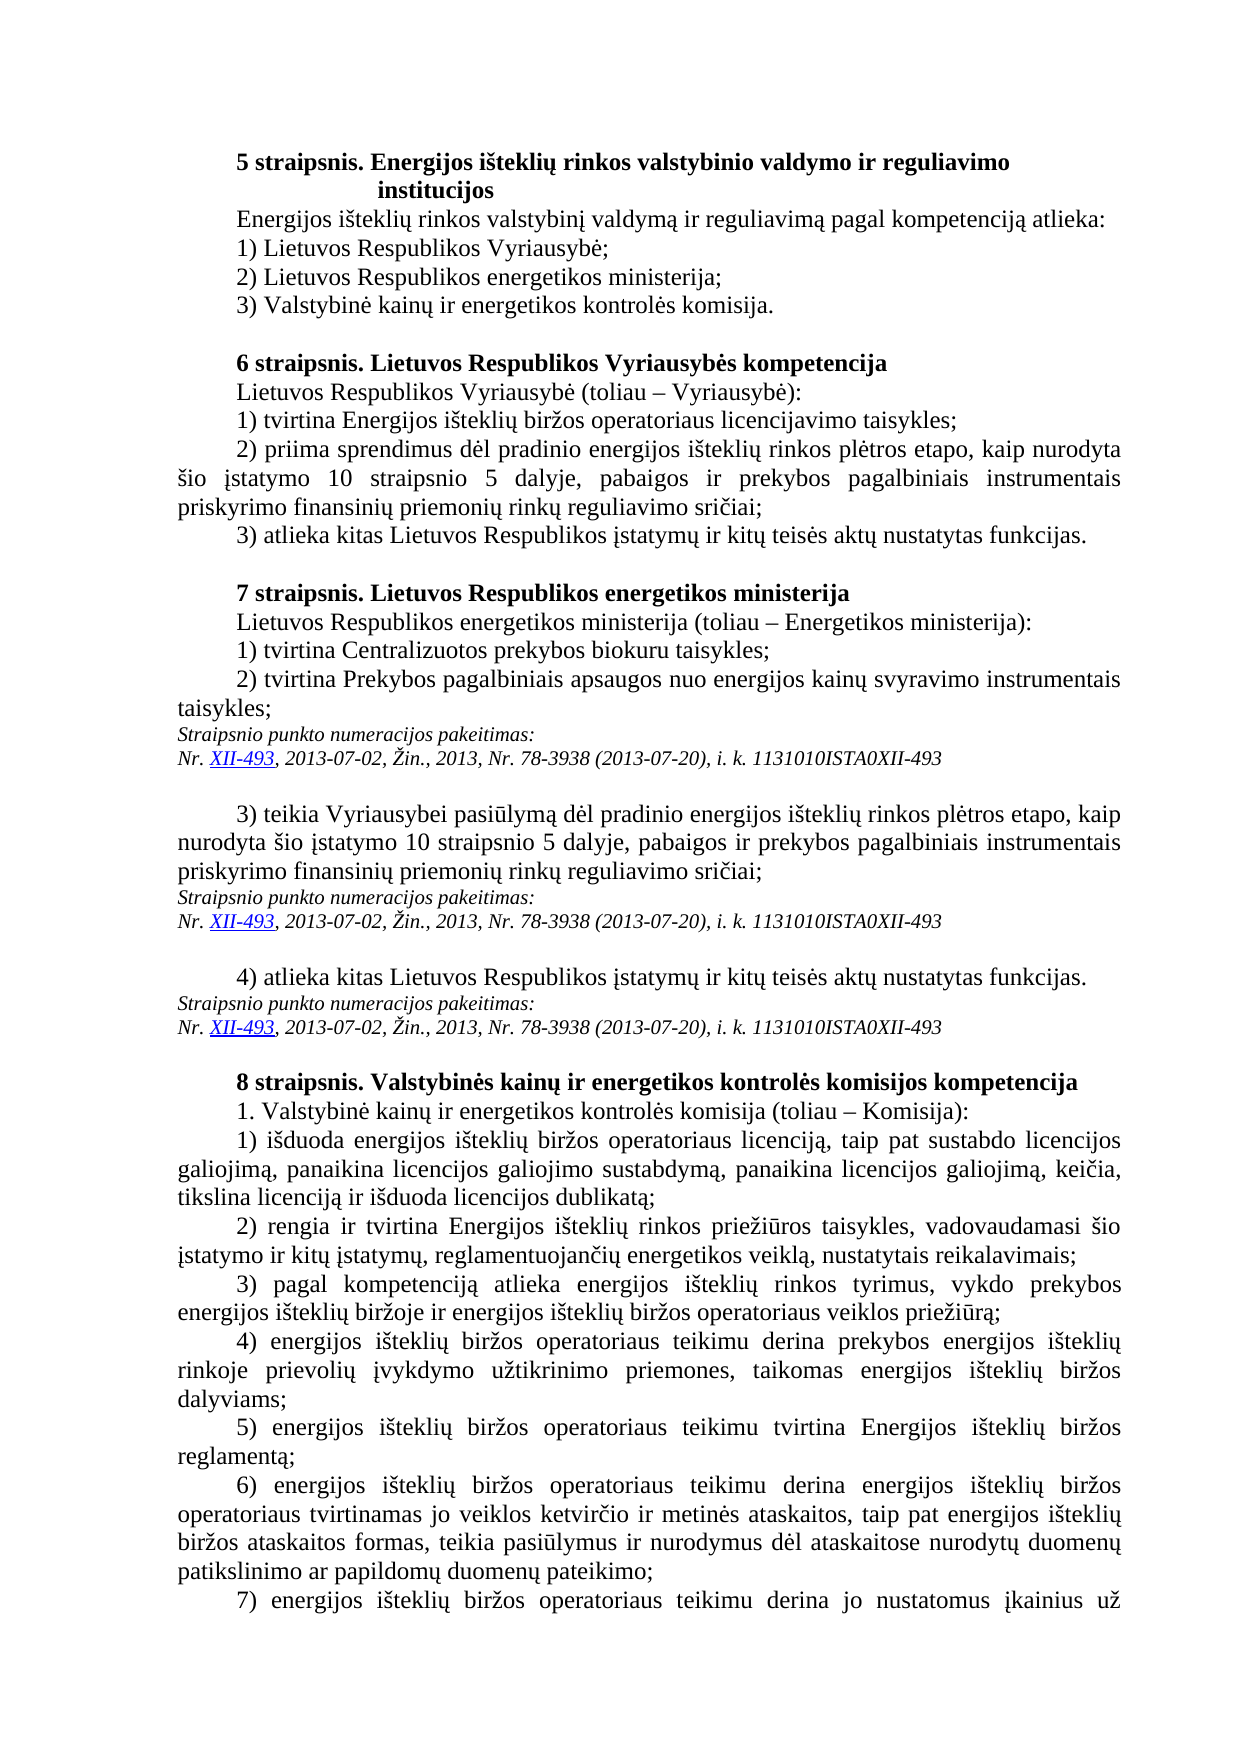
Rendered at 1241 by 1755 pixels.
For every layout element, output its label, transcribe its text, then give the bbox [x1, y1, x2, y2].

text 1) tvirtina Energijos išteklių biržos operatoriaus licencijavimo taisykles; [177, 406, 1122, 434]
text Straipsnio punkto numeracijos pakeitimas: [177, 885, 1122, 909]
text Straipsnio punkto numeracijos pakeitimas: [177, 991, 1122, 1015]
text 6 straipsnis. Lietuvos Respublikos Vyriausybės kompetencija [177, 348, 1122, 377]
text 2) rengia ir tvirtina Energijos išteklių rinkos priežiūros taisykles, vadovaudamasi šio įstatymo ir kitų įstatymų, reglamentuojančių energetikos veiklą, nustatytais reikalavimais; [177, 1211, 1122, 1269]
text 5 straipsnis. Energijos išteklių rinkos valstybinio valdymo ir reguliavimo institucijos [236, 147, 1122, 204]
text Nr. XII-493, 2013-07-02, Žin., 2013, Nr. 78-3938 (2013-07-20), i. k. 1131010ISTA0XII-493 [177, 1015, 1122, 1039]
text 3) teikia Vyriausybei pasiūlymą dėl pradinio energijos išteklių rinkos plėtros etapo, kaip nurodyta šio įstatymo 10 straipsnio 5 dalyje, pabaigos ir prekybos pagalbiniais instrumentais priskyrimo finansinių priemonių rinkų reguliavimo sričiai; [177, 799, 1122, 885]
text 1) Lietuvos Respublikos Vyriausybė; [177, 233, 1122, 262]
text 6) energijos išteklių biržos operatoriaus teikimu derina energijos išteklių biržos operatoriaus tvirtinamas jo veiklos ketvirčio ir metinės ataskaitos, taip pat energijos išteklių biržos ataskaitos formas, teikia pasiūlymus ir nurodymus dėl ataskaitose nurodytų duomenų patikslinimo ar papildomų duomenų pateikimo; [177, 1470, 1122, 1585]
text Nr. XII-493, 2013-07-02, Žin., 2013, Nr. 78-3938 (2013-07-20), i. k. 1131010ISTA0XII-493 [177, 909, 1122, 933]
text 3) pagal kompetenciją atlieka energijos išteklių rinkos tyrimus, vykdo prekybos energijos išteklių biržoje ir energijos išteklių biržos operatoriaus veiklos priežiūrą; [177, 1269, 1122, 1326]
text 3) Valstybinė kainų ir energetikos kontrolės komisija. [177, 291, 1122, 319]
text 1. Valstybinė kainų ir energetikos kontrolės komisija (toliau – Komisija): [177, 1096, 1122, 1125]
text 2) Lietuvos Respublikos energetikos ministerija; [177, 262, 1122, 291]
text Energijos išteklių rinkos valstybinį valdymą ir reguliavimą pagal kompetenciją atlieka: [177, 204, 1122, 233]
text 4) energijos išteklių biržos operatoriaus teikimu derina prekybos energijos išteklių rinkoje prievolių įvykdymo užtikrinimo priemones, taikomas energijos išteklių biržos dalyviams; [177, 1326, 1122, 1412]
text Lietuvos Respublikos Vyriausybė (toliau – Vyriausybė): [177, 377, 1122, 406]
text 8 straipsnis. Valstybinės kainų ir energetikos kontrolės komisijos kompetencija [177, 1067, 1122, 1096]
text 7 straipsnis. Lietuvos Respublikos energetikos ministerija [177, 578, 1122, 607]
text 2) tvirtina Prekybos pagalbiniais apsaugos nuo energijos kainų svyravimo instrumentais taisykles; [177, 664, 1122, 722]
text Lietuvos Respublikos energetikos ministerija (toliau – Energetikos ministerija): [177, 607, 1122, 636]
text 4) atlieka kitas Lietuvos Respublikos įstatymų ir kitų teisės aktų nustatytas funkcijas. [177, 962, 1122, 991]
text Straipsnio punkto numeracijos pakeitimas: [177, 722, 1122, 746]
text 5) energijos išteklių biržos operatoriaus teikimu tvirtina Energijos išteklių biržos reglamentą; [177, 1412, 1122, 1470]
text 1) išduoda energijos išteklių biržos operatoriaus licenciją, taip pat sustabdo licencijos galiojimą, panaikina licencijos galiojimo sustabdymą, panaikina licencijos galiojimą, keičia, tikslina licenciją ir išduoda licencijos dublikatą; [177, 1125, 1122, 1211]
text 1) tvirtina Centralizuotos prekybos biokuru taisykles; [177, 636, 1122, 664]
text 3) atlieka kitas Lietuvos Respublikos įstatymų ir kitų teisės aktų nustatytas funkcijas. [177, 521, 1122, 549]
text 7) energijos išteklių biržos operatoriaus teikimu derina jo nustatomus įkainius už [177, 1585, 1122, 1614]
text Nr. XII-493, 2013-07-02, Žin., 2013, Nr. 78-3938 (2013-07-20), i. k. 1131010ISTA0XII-493 [177, 746, 1122, 770]
text 2) priima sprendimus dėl pradinio energijos išteklių rinkos plėtros etapo, kaip nurodyta šio įstatymo 10 straipsnio 5 dalyje, pabaigos ir prekybos pagalbiniais instrumentais priskyrimo finansinių priemonių rinkų reguliavimo sričiai; [177, 434, 1122, 521]
